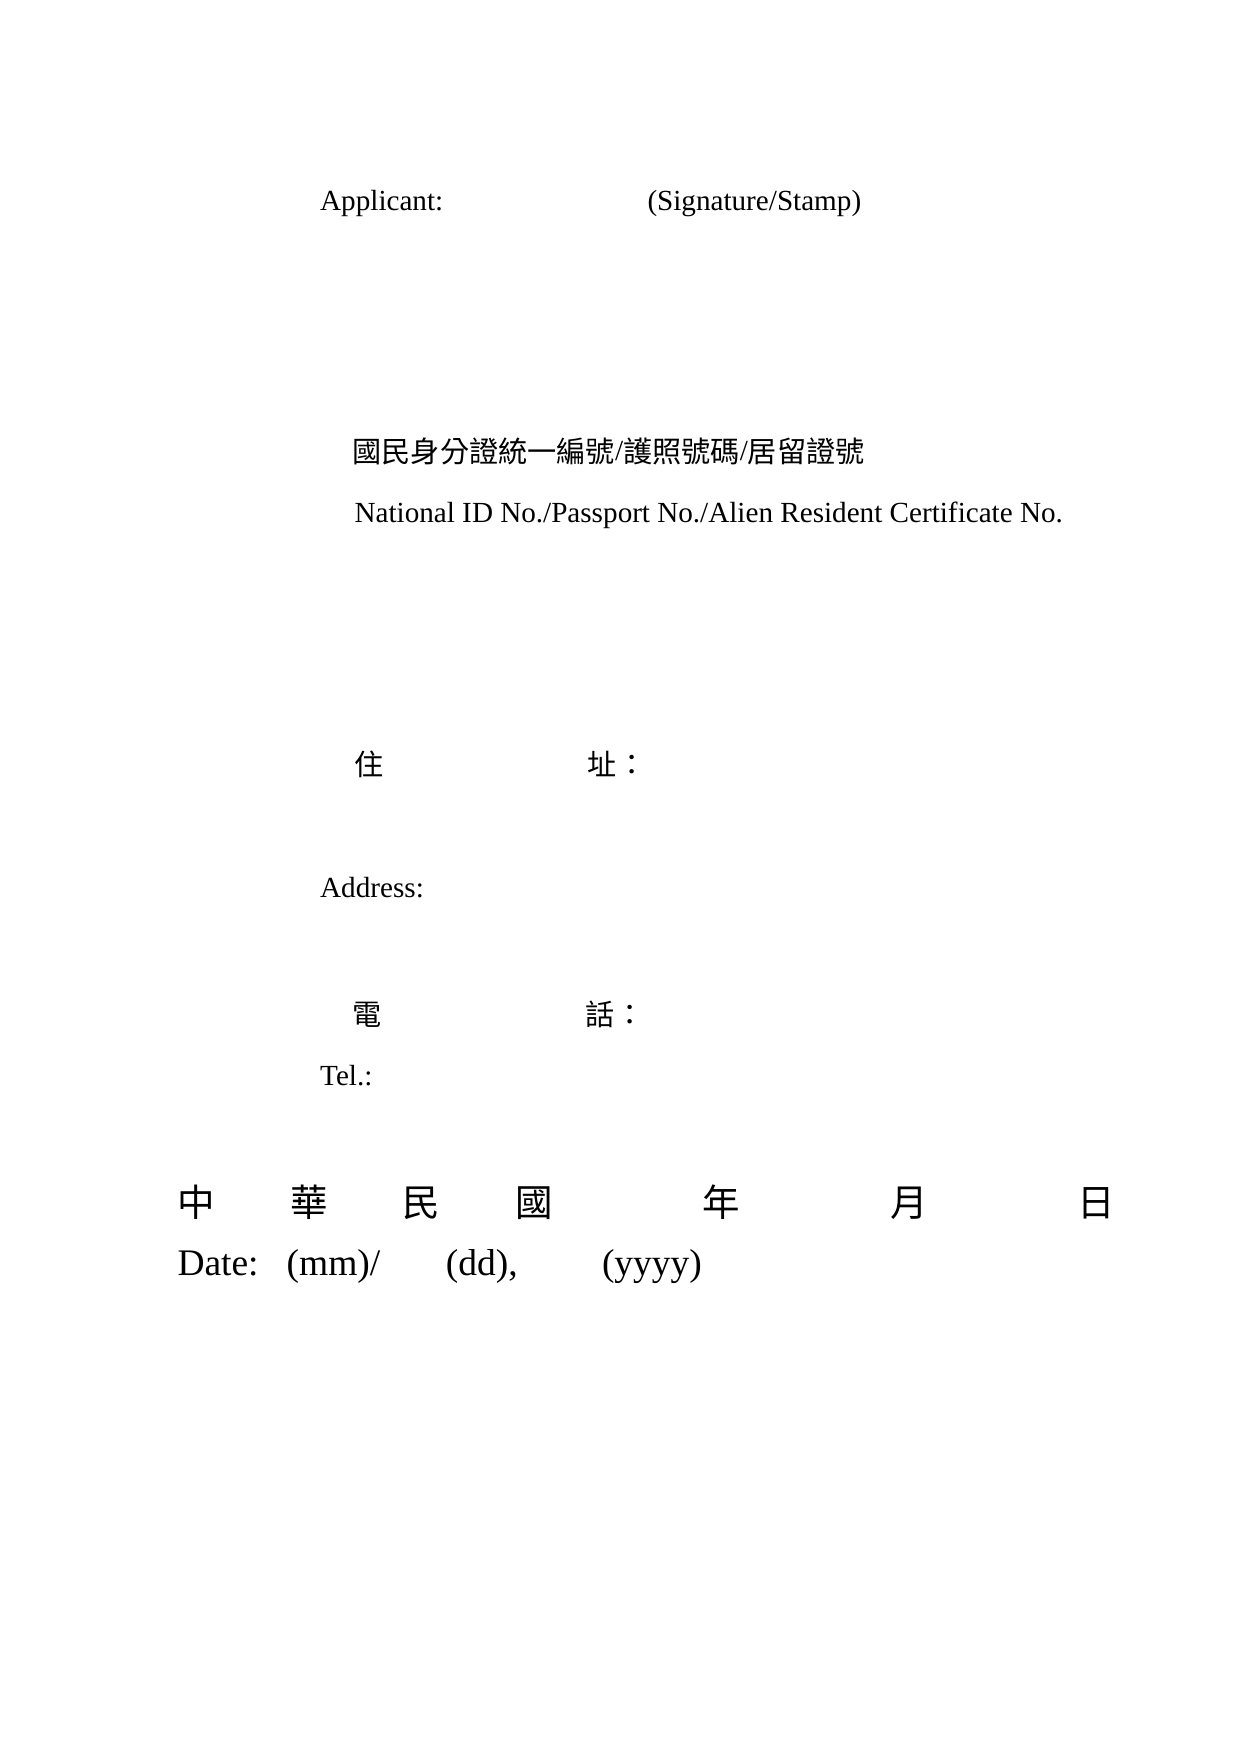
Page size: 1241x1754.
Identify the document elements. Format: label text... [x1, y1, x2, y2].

text Date: (mm)/ (dd), (yyyy) [177, 1221, 1122, 1283]
text Address: [177, 846, 1122, 908]
text 國民身分證統一編號/護照號碼/居留證號 [177, 408, 1122, 471]
text Applicant: (Signature/Stamp) [177, 158, 1122, 221]
text Tel.: [177, 1033, 1122, 1096]
text National ID No./Passport No./Alien Resident Certificate No. [340, 471, 1122, 533]
text 電 話： [177, 971, 1122, 1033]
text 中 華 民 國 年 月 日 [177, 1158, 1122, 1221]
text 住 址： [340, 721, 1122, 783]
